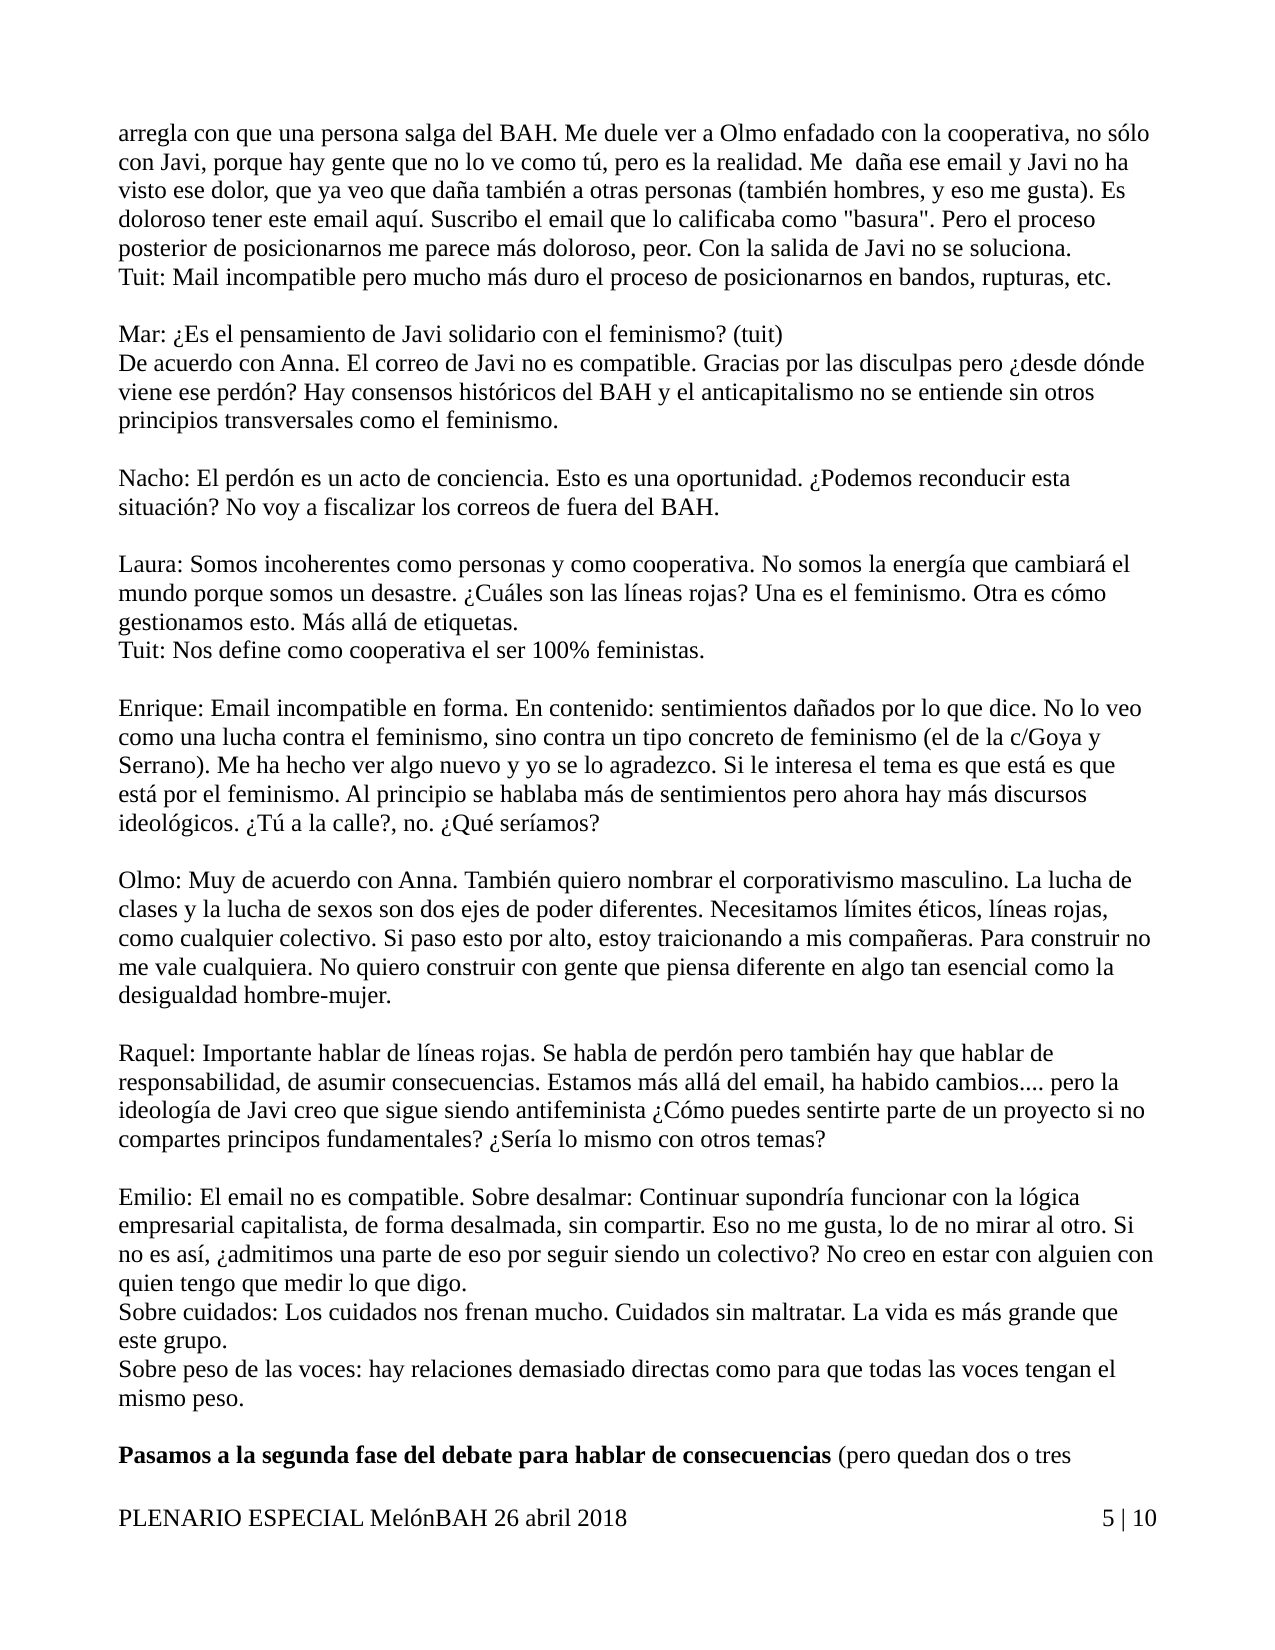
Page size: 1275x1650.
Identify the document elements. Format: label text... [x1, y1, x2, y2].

text arregla con que una persona salga del BAH. Me duele ver a Olmo enfadado con la cooperativa, no sólo con Javi, porque hay gente que no lo ve como tú, pero es la realidad. Me daña ese email y Javi no ha visto ese dolor, que ya veo que daña también a otras personas (también hombres, y eso me gusta). Es doloroso tener este email aquí. Suscribo el email que lo calificaba como "basura". Pero el proceso posterior de posicionarnos me parece más doloroso, peor. Con la salida de Javi no se soluciona. [118, 118, 1157, 262]
text Pasamos a la segunda fase del debate para hablar de consecuencias (pero quedan dos o tres [118, 1441, 1157, 1469]
text Tuit: Nos define como cooperativa el ser 100% feministas. [118, 636, 1157, 664]
text Raquel: Importante hablar de líneas rojas. Se habla de perdón pero también hay que hablar de responsabilidad, de asumir consecuencias. Estamos más allá del email, ha habido cambios.... pero la ideología de Javi creo que sigue siendo antifeminista ¿Cómo puedes sentirte parte de un proyecto si no compartes principos fundamentales? ¿Sería lo mismo con otros temas? [118, 1038, 1157, 1153]
text Tuit: Mail incompatible pero mucho más duro el proceso de posicionarnos en bandos, rupturas, etc. [118, 262, 1157, 291]
text Emilio: El email no es compatible. Sobre desalmar: Continuar supondría funcionar con la lógica empresarial capitalista, de forma desalmada, sin compartir. Eso no me gusta, lo de no mirar al otro. Si no es así, ¿admitimos una parte de eso por seguir siendo un colectivo? No creo en estar con alguien con quien tengo que medir lo que digo. [118, 1182, 1157, 1297]
text Sobre peso de las voces: hay relaciones demasiado directas como para que todas las voces tengan el mismo peso. [118, 1354, 1157, 1412]
text Mar: ¿Es el pensamiento de Javi solidario con el feminismo? (tuit) [118, 319, 1157, 348]
text Sobre cuidados: Los cuidados nos frenan mucho. Cuidados sin maltratar. La vida es más grande que este grupo. [118, 1297, 1157, 1354]
text Olmo: Muy de acuerdo con Anna. También quiero nombrar el corporativismo masculino. La lucha de clases y la lucha de sexos son dos ejes de poder diferentes. Necesitamos límites éticos, líneas rojas, como cualquier colectivo. Si paso esto por alto, estoy traicionando a mis compañeras. Para construir no me vale cualquiera. No quiero construir con gente que piensa diferente en algo tan esencial como la desigualdad hombre-mujer. [118, 866, 1157, 1009]
text Nacho: El perdón es un acto de conciencia. Esto es una oportunidad. ¿Podemos reconducir esta situación? No voy a fiscalizar los correos de fuera del BAH. [118, 463, 1157, 521]
text De acuerdo con Anna. El correo de Javi no es compatible. Gracias por las disculpas pero ¿desde dónde viene ese perdón? Hay consensos históricos del BAH y el anticapitalismo no se entiende sin otros principios transversales como el feminismo. [118, 348, 1157, 434]
text Enrique: Email incompatible en forma. En contenido: sentimientos dañados por lo que dice. No lo veo como una lucha contra el feminismo, sino contra un tipo concreto de feminismo (el de la c/Goya y Serrano). Me ha hecho ver algo nuevo y yo se lo agradezco. Si le interesa el tema es que está es que está por el feminismo. Al principio se hablaba más de sentimientos pero ahora hay más discursos ideológicos. ¿Tú a la calle?, no. ¿Qué seríamos? [118, 693, 1157, 837]
text Laura: Somos incoherentes como personas y como cooperativa. No somos la energía que cambiará el mundo porque somos un desastre. ¿Cuáles son las líneas rojas? Una es el feminismo. Otra es cómo gestionamos esto. Más allá de etiquetas. [118, 549, 1157, 636]
